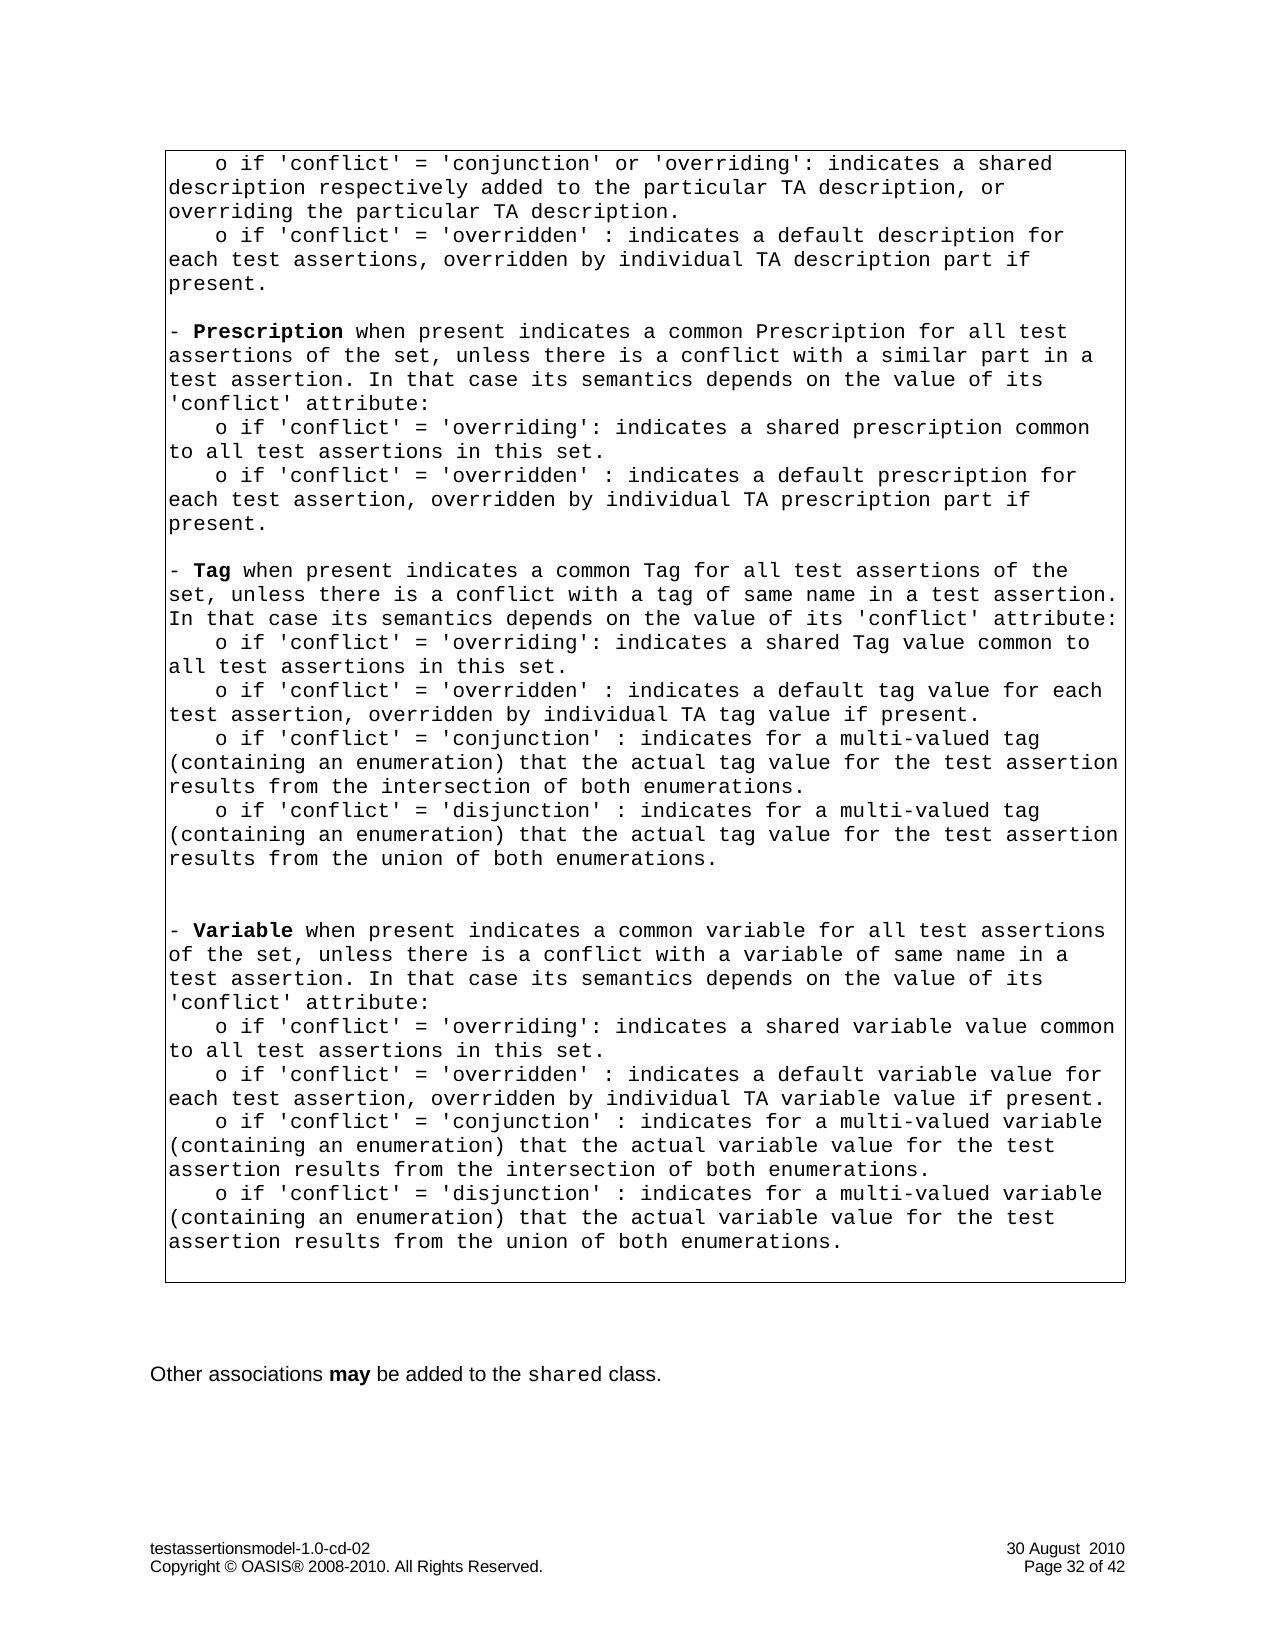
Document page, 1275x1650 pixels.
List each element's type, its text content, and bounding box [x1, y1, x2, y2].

text o if 'conflict' = 'overriding': indicates a shared variable value common to all test assertions in this set. [166, 1012, 1125, 1060]
text o if 'conflict' = 'overriding': indicates a shared Tag value common to all test assertions in this set. [166, 629, 1125, 677]
text o if 'conflict' = 'overridden' : indicates a default prescription for each test assertion, overridden by individual TA prescription part if present. [166, 461, 1125, 536]
text o if 'conflict' = 'disjunction' : indicates for a multi-valued variable (containing an enumeration) that the actual variable value for the test assertion results from the union of both enumerations. [166, 1180, 1125, 1255]
text o if 'conflict' = 'overridden' : indicates a default description for each test assertions, overridden by individual TA description part if present. [166, 222, 1125, 297]
text o if 'conflict' = 'conjunction' or 'overriding': indicates a shared description respectively added to the particular TA description, or overriding the particular TA description. [166, 151, 1125, 222]
text o if 'conflict' = 'disjunction' : indicates for a multi-valued tag (containing an enumeration) that the actual tag value for the test assertion results from the union of both enumerations. [166, 797, 1125, 872]
text o if 'conflict' = 'conjunction' : indicates for a multi-valued variable (containing an enumeration) that the actual variable value for the test assertion results from the intersection of both enumerations. [166, 1108, 1125, 1180]
text - Prescription when present indicates a common Prescription for all test assertions of the set, unless there is a conflict with a similar part in a test assertion. In that case its semantics depends on the value of its 'conflict' attribute: [166, 318, 1125, 413]
text o if 'conflict' = 'overriding': indicates a shared prescription common to all test assertions in this set. [166, 413, 1125, 461]
text o if 'conflict' = 'conjunction' : indicates for a multi-valued tag (containing an enumeration) that the actual tag value for the test assertion results from the intersection of both enumerations. [166, 725, 1125, 797]
text o if 'conflict' = 'overridden' : indicates a default tag value for each test assertion, overridden by individual TA tag value if present. [166, 677, 1125, 725]
text - Tag when present indicates a common Tag for all test assertions of the set, unless there is a conflict with a tag of same name in a test assertion. In that case its semantics depends on the value of its 'conflict' attribute: [166, 557, 1125, 629]
text - Variable when present indicates a common variable for all test assertions of the set, unless there is a conflict with a variable of same name in a test assertion. In that case its semantics depends on the value of its 'conflict' attribute: [166, 917, 1125, 1012]
text o if 'conflict' = 'overridden' : indicates a default variable value for each test assertion, overridden by individual TA variable value if present. [166, 1060, 1125, 1108]
text Other associations may be added to the shared class. [150, 1362, 1125, 1388]
